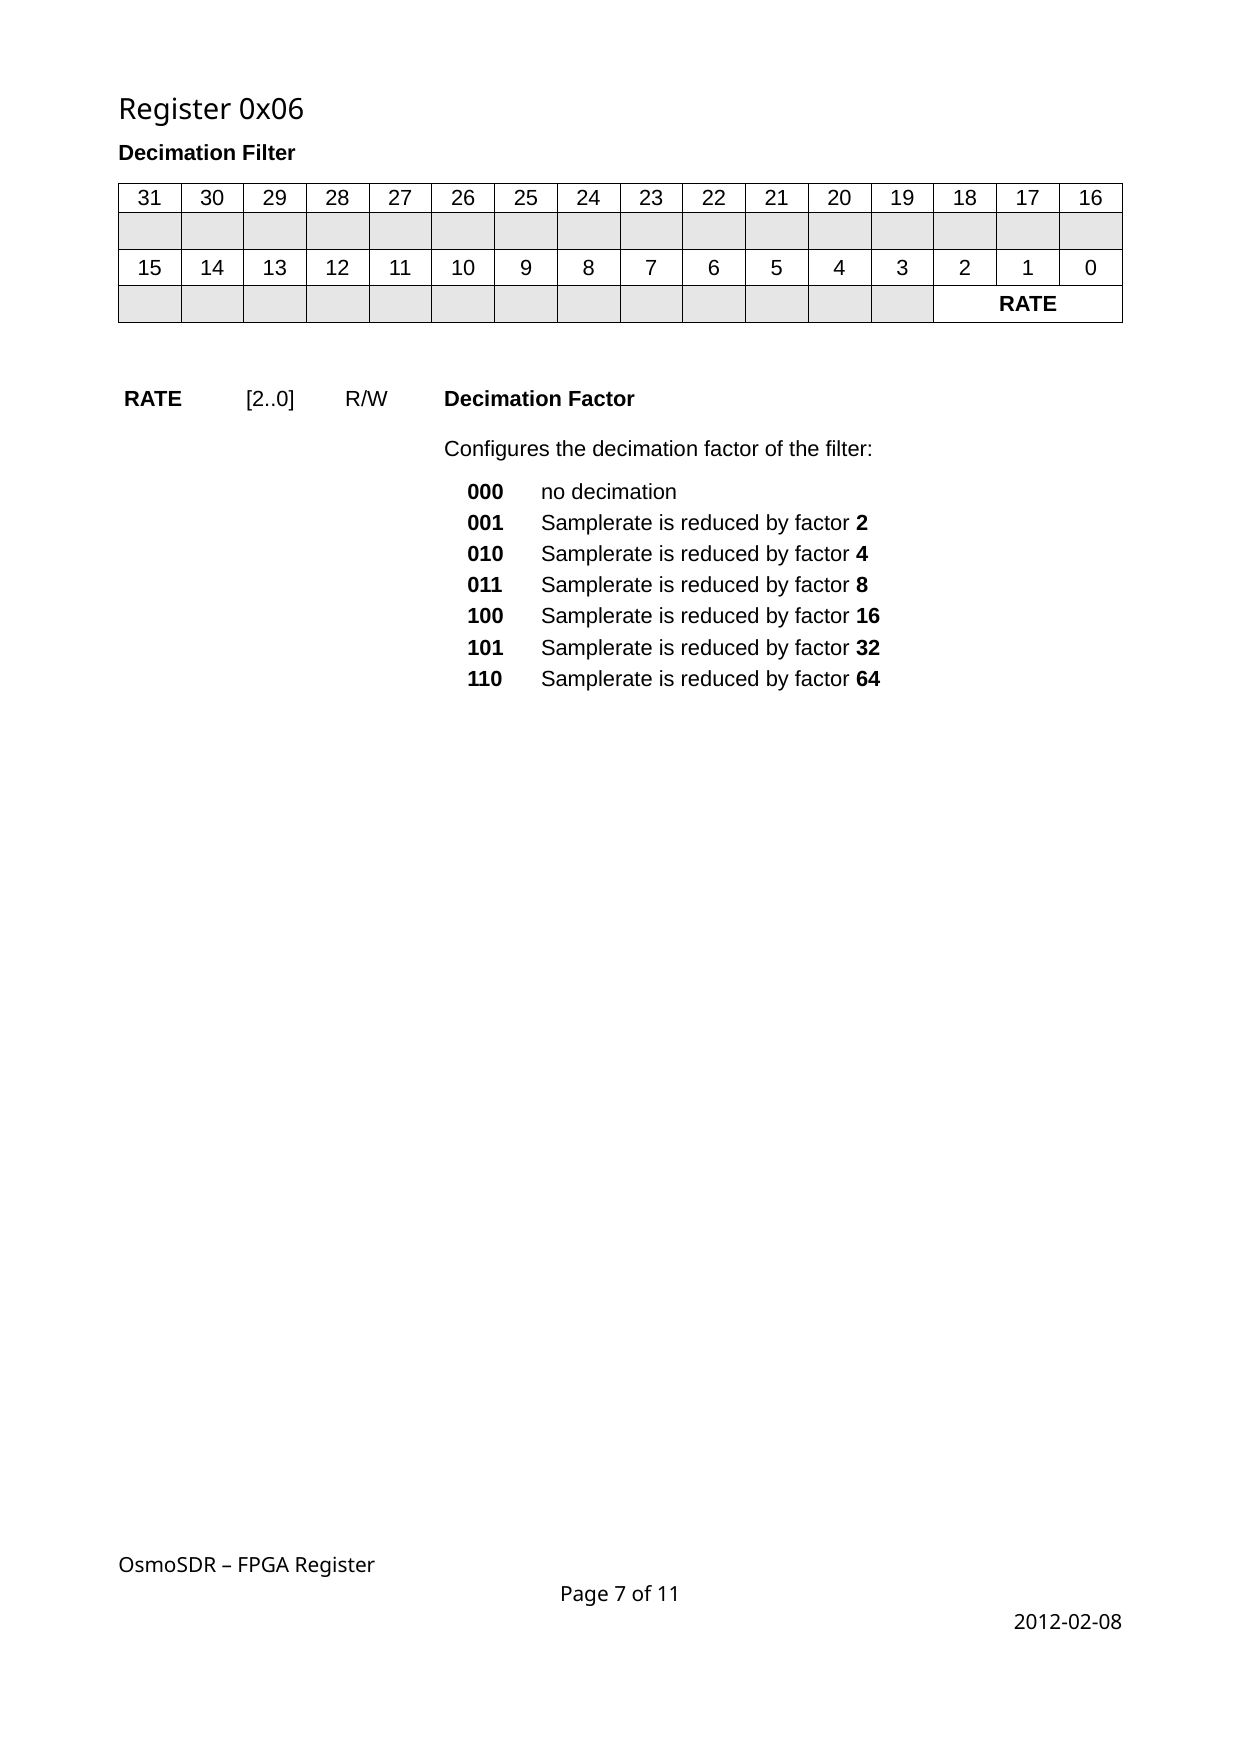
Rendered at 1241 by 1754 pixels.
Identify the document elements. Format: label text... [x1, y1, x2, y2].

table_cell 11 [370, 250, 431, 285]
subtitle Register 0x06 [118, 88, 1122, 128]
table_header [2..0] [240, 380, 339, 728]
table_cell [934, 213, 996, 249]
table_cell 3 [872, 250, 933, 285]
table_cell [872, 286, 933, 322]
text Decimation Filter [118, 140, 1122, 165]
table_cell 14 [182, 250, 243, 285]
table_header 31 [119, 184, 181, 212]
table_header 20 [809, 184, 871, 212]
table_header 26 [432, 184, 494, 212]
table_cell [182, 286, 243, 322]
table_cell [558, 286, 620, 322]
table_header 24 [558, 184, 620, 212]
table_header 29 [244, 184, 306, 212]
table_cell 10 [432, 250, 494, 285]
table_header R/W [339, 380, 438, 728]
table_cell [809, 286, 871, 322]
table_cell [809, 213, 871, 249]
table_cell [1060, 213, 1122, 249]
table_header 21 [746, 184, 808, 212]
table_cell [432, 213, 494, 249]
table_cell [307, 286, 369, 322]
table_cell 1 [997, 250, 1059, 285]
table_header 28 [307, 184, 369, 212]
table_cell [432, 286, 494, 322]
table_header RATE [118, 380, 240, 728]
table_cell [370, 213, 431, 249]
table_cell [621, 286, 682, 322]
table_cell 12 [307, 250, 369, 285]
table_cell [370, 286, 431, 322]
table_cell [683, 286, 745, 322]
table_header 25 [495, 184, 557, 212]
table_cell [244, 213, 306, 249]
table_header 23 [621, 184, 682, 212]
table_header 16 [1060, 184, 1122, 212]
table_cell 2 [934, 250, 996, 285]
table_header Decimation Factor Configures the decimation factor of the filter: 000 no decimation 001 Samplerate is reduced by factor 2 010 Samplerate is reduced by factor 4 011 Samplerate is reduced by factor 8 100 Samplerate is reduced by factor 16 101 Samplerate is reduced by factor 32 110 Samplerate is reduced by factor 64 [438, 380, 1122, 728]
table_header 17 [997, 184, 1059, 212]
table_cell [119, 286, 181, 322]
table_cell [558, 213, 620, 249]
table_header 22 [683, 184, 745, 212]
table_cell [119, 213, 181, 249]
table_header 19 [872, 184, 933, 212]
table_cell 9 [495, 250, 557, 285]
table_cell [621, 213, 682, 249]
table_cell 8 [558, 250, 620, 285]
table_cell 5 [746, 250, 808, 285]
table_cell 4 [809, 250, 871, 285]
table_cell [307, 213, 369, 249]
table_cell [495, 286, 557, 322]
table_cell [495, 213, 557, 249]
table_cell [244, 286, 306, 322]
table_header 27 [370, 184, 431, 212]
table_cell [746, 286, 808, 322]
table_cell 7 [621, 250, 682, 285]
table_header 30 [182, 184, 243, 212]
table_header 18 [934, 184, 996, 212]
table_cell 13 [244, 250, 306, 285]
table_cell [746, 213, 808, 249]
table_cell RATE [934, 286, 1122, 322]
table_cell [997, 213, 1059, 249]
table_cell 6 [683, 250, 745, 285]
table_cell [872, 213, 933, 249]
table_cell [182, 213, 243, 249]
table_cell 0 [1060, 250, 1122, 285]
table_cell 15 [119, 250, 181, 285]
table_cell [683, 213, 745, 249]
